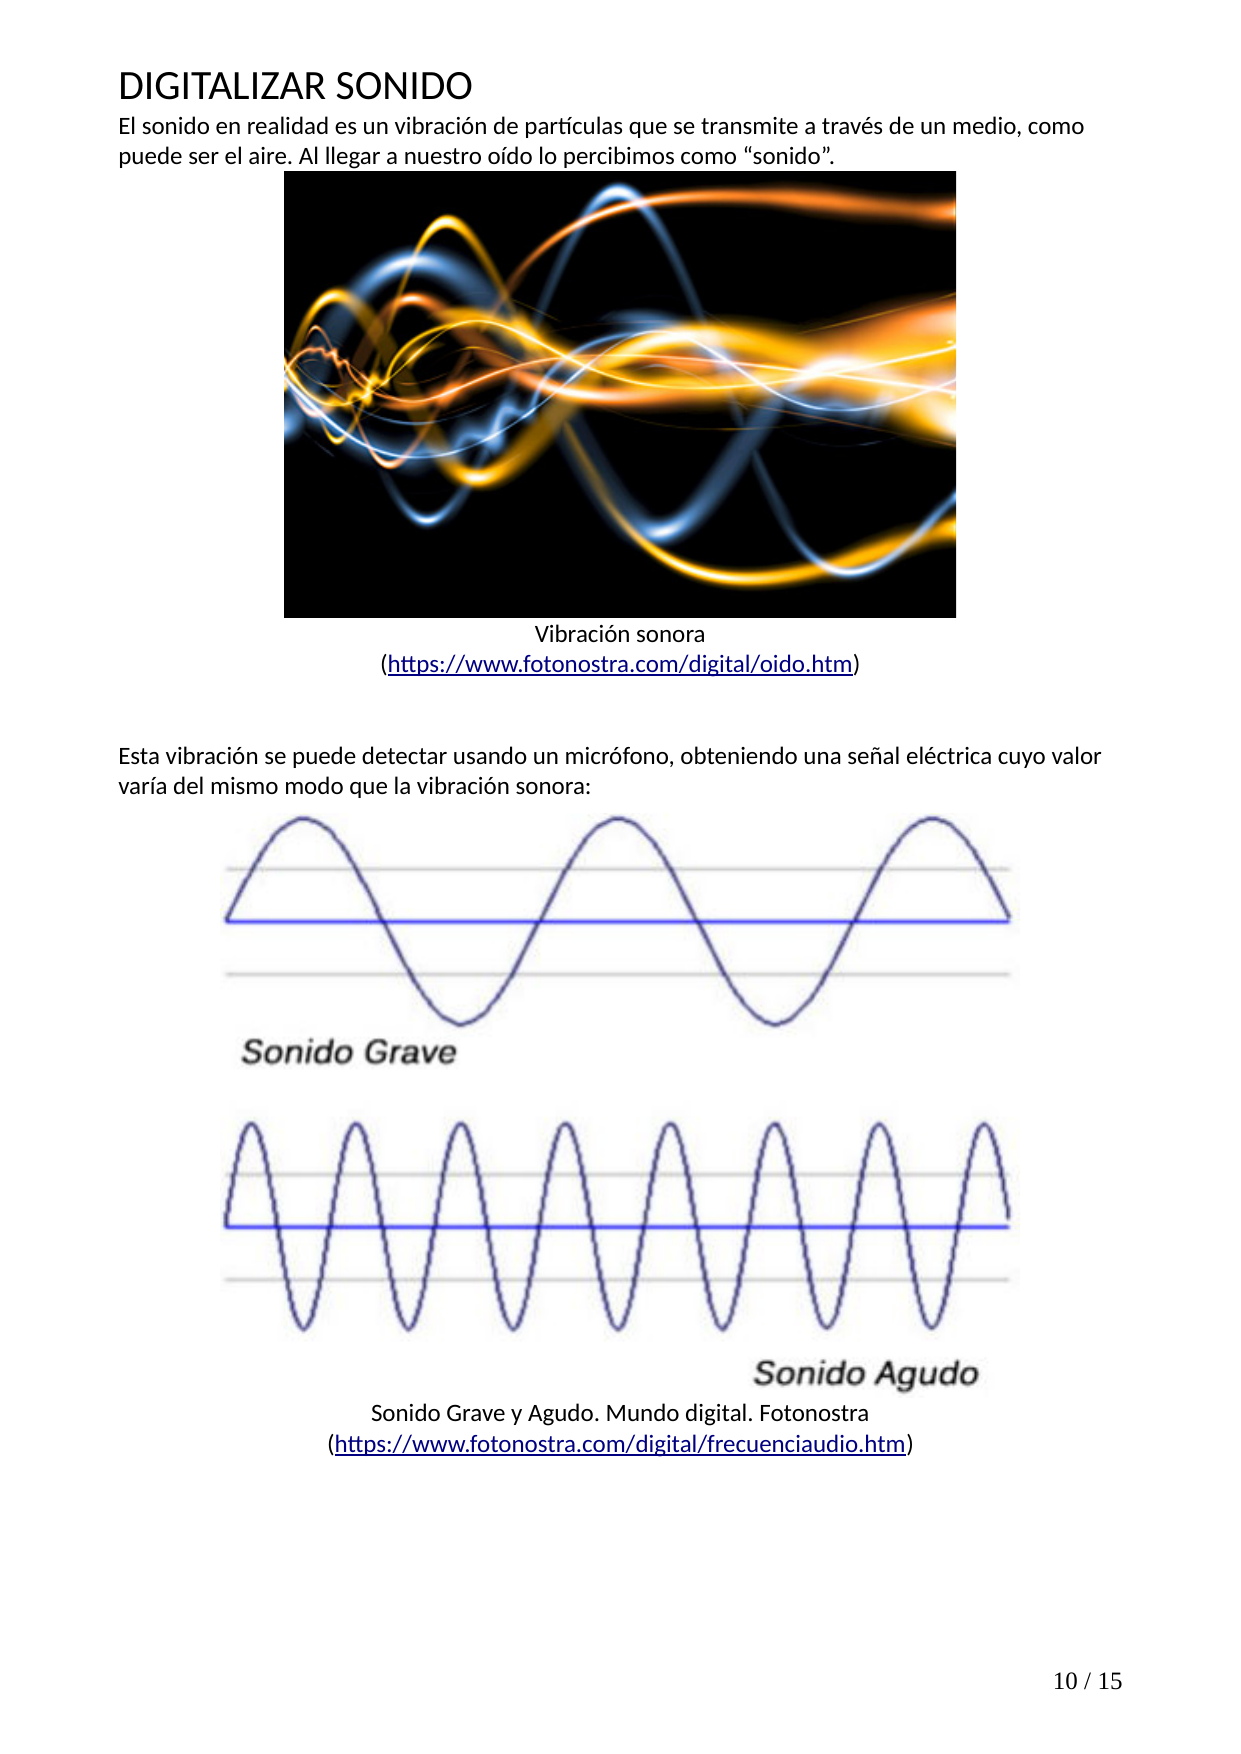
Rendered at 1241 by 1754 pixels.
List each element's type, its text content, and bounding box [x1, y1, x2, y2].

text Sonido Grave y Agudo. Mundo digital. Fotonostra [118, 801, 1122, 1428]
text DIGITALIZAR SONIDO [118, 59, 1122, 110]
text (https://www.fotonostra.com/digital/oido.htm) [118, 648, 1122, 679]
text Vibración sonora [118, 171, 1122, 648]
text (https://www.fotonostra.com/digital/frecuenciaudio.htm) [118, 1428, 1122, 1458]
text El sonido en realidad es un vibración de partículas que se transmite a través de un medio, como puede ser el aire. Al llegar a nuestro oído lo percibimos como “sonido”. [118, 110, 1122, 171]
picture [284, 171, 957, 618]
text Esta vibración se puede detectar usando un micrófono, obteniendo una señal eléctrica cuyo valor varía del mismo modo que la vibración sonora: [118, 740, 1122, 801]
picture [220, 813, 1020, 1398]
